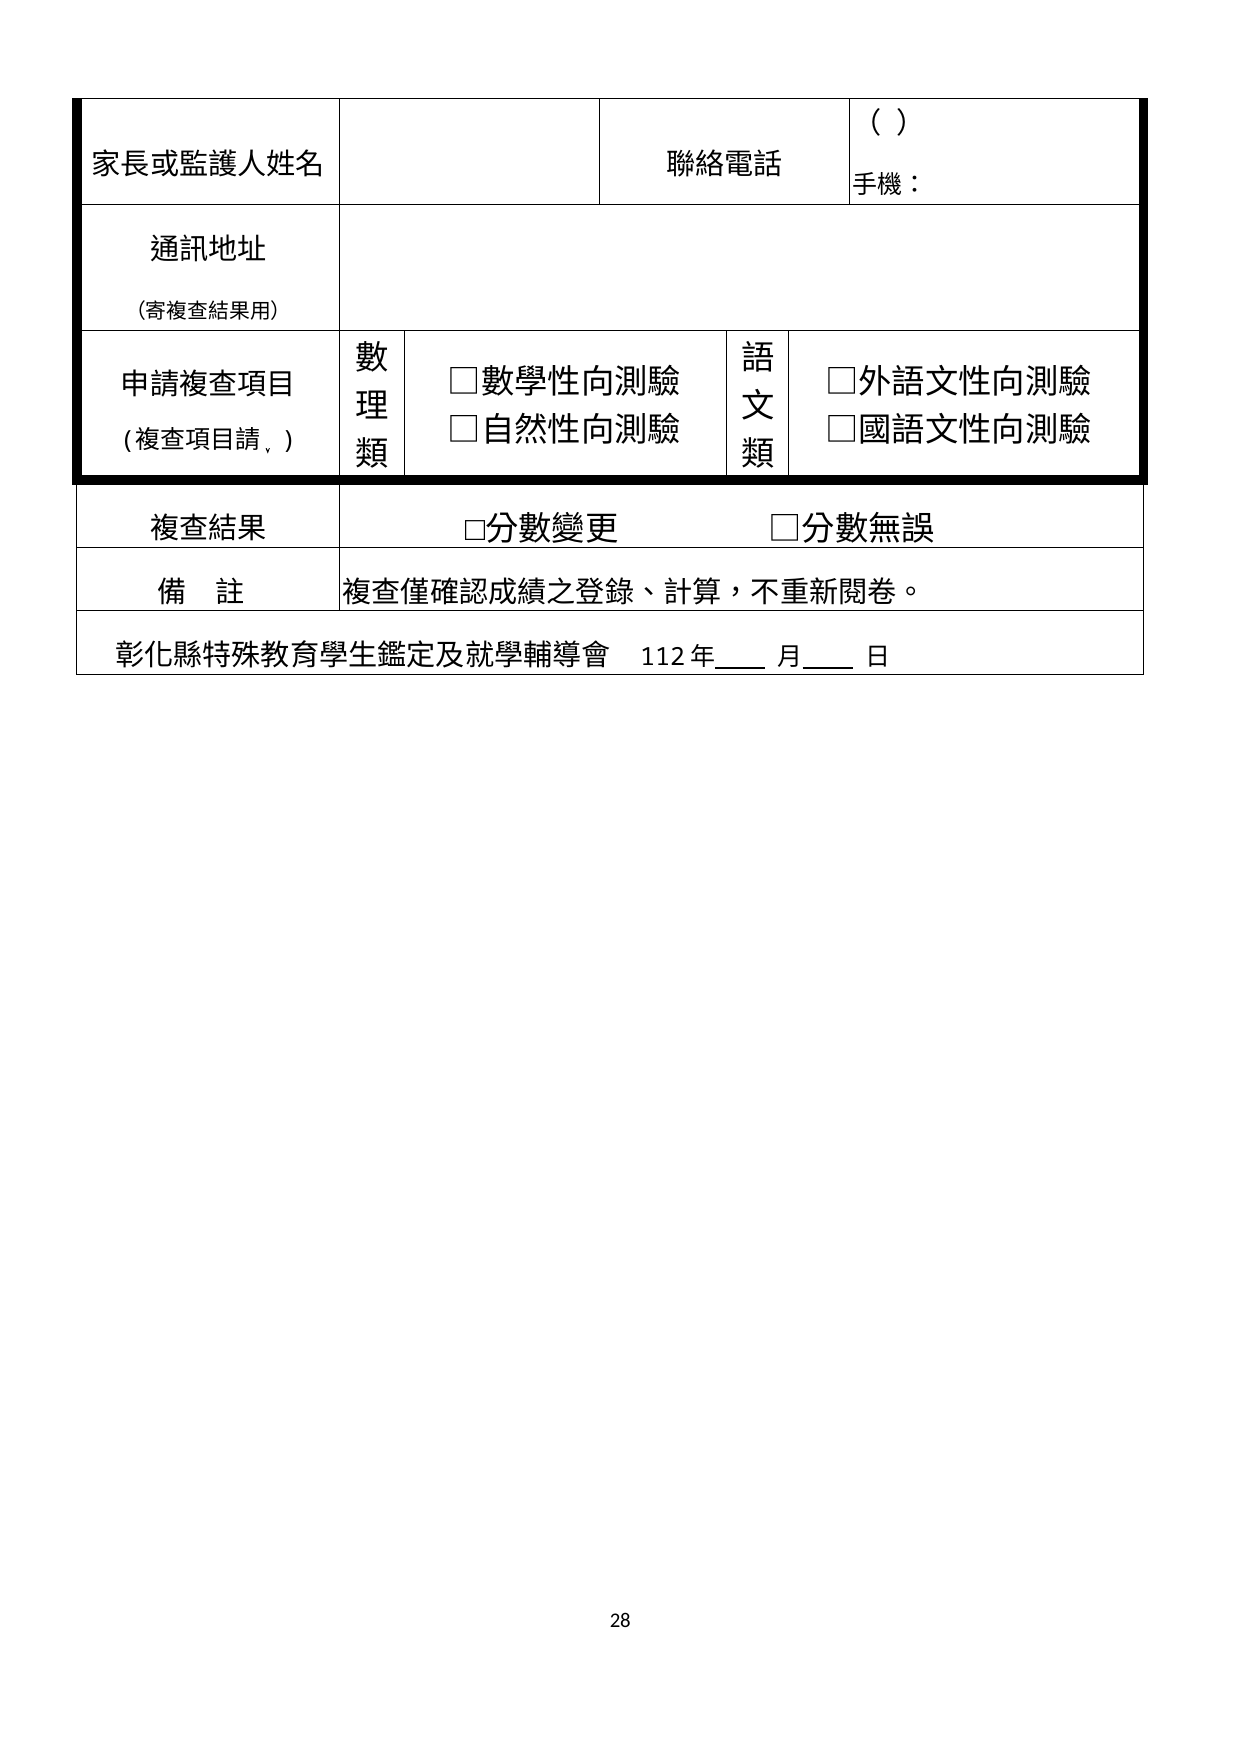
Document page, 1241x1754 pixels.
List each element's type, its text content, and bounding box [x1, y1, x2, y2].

table_cell 聯絡電話 [600, 99, 849, 204]
table_cell □數學性向測驗 □自然性向測驗 [405, 331, 726, 475]
table_cell 語文類 [727, 331, 788, 475]
table_cell □外語文性向測驗 □國語文性向測驗 [789, 331, 1139, 475]
table_cell 數理類 [340, 331, 404, 475]
table_cell □分數變更 □分數無誤 [340, 485, 1143, 547]
table_cell 申請複查項目 (複查項目請) [82, 331, 339, 475]
table_cell 家長或監護人姓名 [82, 99, 339, 204]
table_cell 通訊地址 （寄複查結果用） [82, 205, 339, 330]
table_cell 備 註 [77, 548, 339, 610]
table_cell 彰化縣特殊教育學生鑑定及就學輔導會 112年 月 日 [77, 611, 1143, 674]
table_cell [340, 205, 1139, 330]
table_cell 複查結果 [77, 485, 339, 547]
table_cell [340, 99, 599, 204]
table_cell 複查僅確認成績之登錄、計算，不重新閱卷。 [340, 548, 1143, 610]
table_cell （ ） 手機： [850, 99, 1139, 204]
